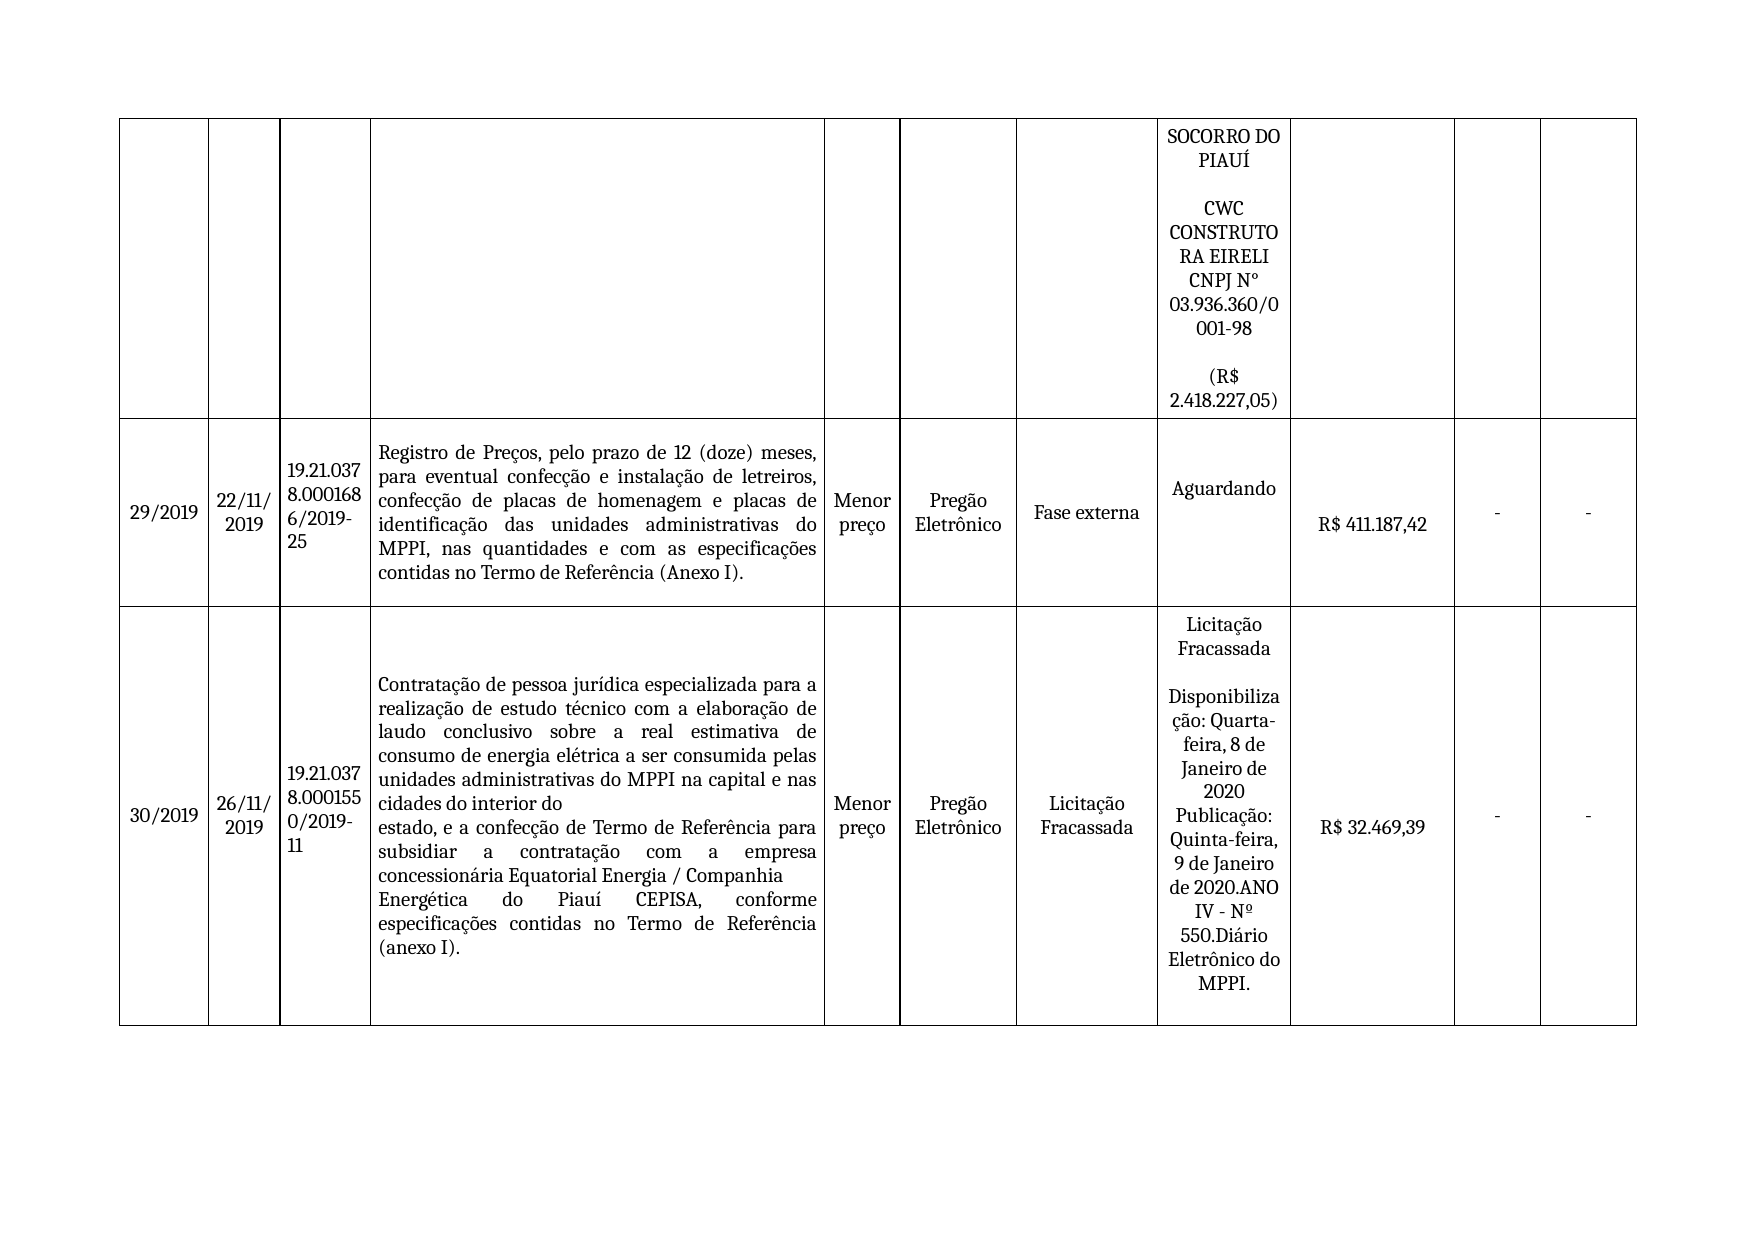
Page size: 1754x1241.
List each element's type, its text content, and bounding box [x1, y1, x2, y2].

table_cell [825, 119, 899, 418]
table_cell [371, 119, 824, 418]
table_cell SOCORRO DO PIAUÍ CWC CONSTRUTORA EIRELI CNPJ N° 03.936.360/0001-98 (R$ 2.418.227,05) [1158, 119, 1290, 418]
table_cell [901, 119, 1016, 418]
table_cell - [1541, 607, 1636, 1025]
table_cell [1541, 119, 1636, 418]
table_cell Contratação de pessoa jurídica especializada para a realização de estudo técnico com a elaboração de laudo conclusivo sobre a real estimativa de consumo de energia elétrica a ser consumida pelas unidades administrativas do MPPI na capital e nas cidades do interior do estado, e a confecção de Termo de Referência para subsidiar a contratação com a empresa concessionária Equatorial Energia / Companhia Energética do Piauí CEPISA, conforme especificações contidas no Termo de Referência (anexo I). [371, 607, 824, 1025]
table_cell - [1455, 419, 1540, 606]
table_cell 19.21.0378.0001550/2019-11 [281, 607, 370, 1025]
table_cell Registro de Preços, pelo prazo de 12 (doze) meses, para eventual confecção e instalação de letreiros, confecção de placas de homenagem e placas de identificação das unidades administrativas do MPPI, nas quantidades e com as especificações contidas no Termo de Referência (Anexo I). [371, 419, 824, 606]
table_cell - [1455, 607, 1540, 1025]
table_cell Pregão Eletrônico [901, 607, 1016, 1025]
table_cell 26/11/2019 [209, 607, 279, 1025]
table_cell 22/11/2019 [209, 419, 279, 606]
table_cell R$ 32.469,39 [1291, 607, 1454, 1025]
table_cell Licitação Fracassada Disponibilização: Quarta-feira, 8 de Janeiro de 2020 Publicação: Quinta-feira, 9 de Janeiro de 2020.ANO IV - Nº 550.Diário Eletrônico do MPPI. [1158, 607, 1290, 1025]
table_cell 19.21.0378.0001686/2019-25 [281, 419, 370, 606]
table_cell Menor preço [825, 607, 899, 1025]
table_cell Pregão Eletrônico [901, 419, 1016, 606]
table_cell [209, 119, 279, 418]
table_cell Fase externa [1017, 419, 1157, 606]
table_cell Licitação Fracassada [1017, 607, 1157, 1025]
table_cell - [1541, 419, 1636, 606]
table_cell Menor preço [825, 419, 899, 606]
table_cell R$ 411.187,42 [1291, 419, 1454, 606]
table_cell [1291, 119, 1454, 418]
table_cell [1017, 119, 1157, 418]
table_cell 30/2019 [120, 607, 208, 1025]
table_cell [1455, 119, 1540, 418]
table_cell [281, 119, 370, 418]
table_cell Aguardando [1158, 419, 1290, 606]
table_cell [120, 119, 208, 418]
table_cell 29/2019 [120, 419, 208, 606]
